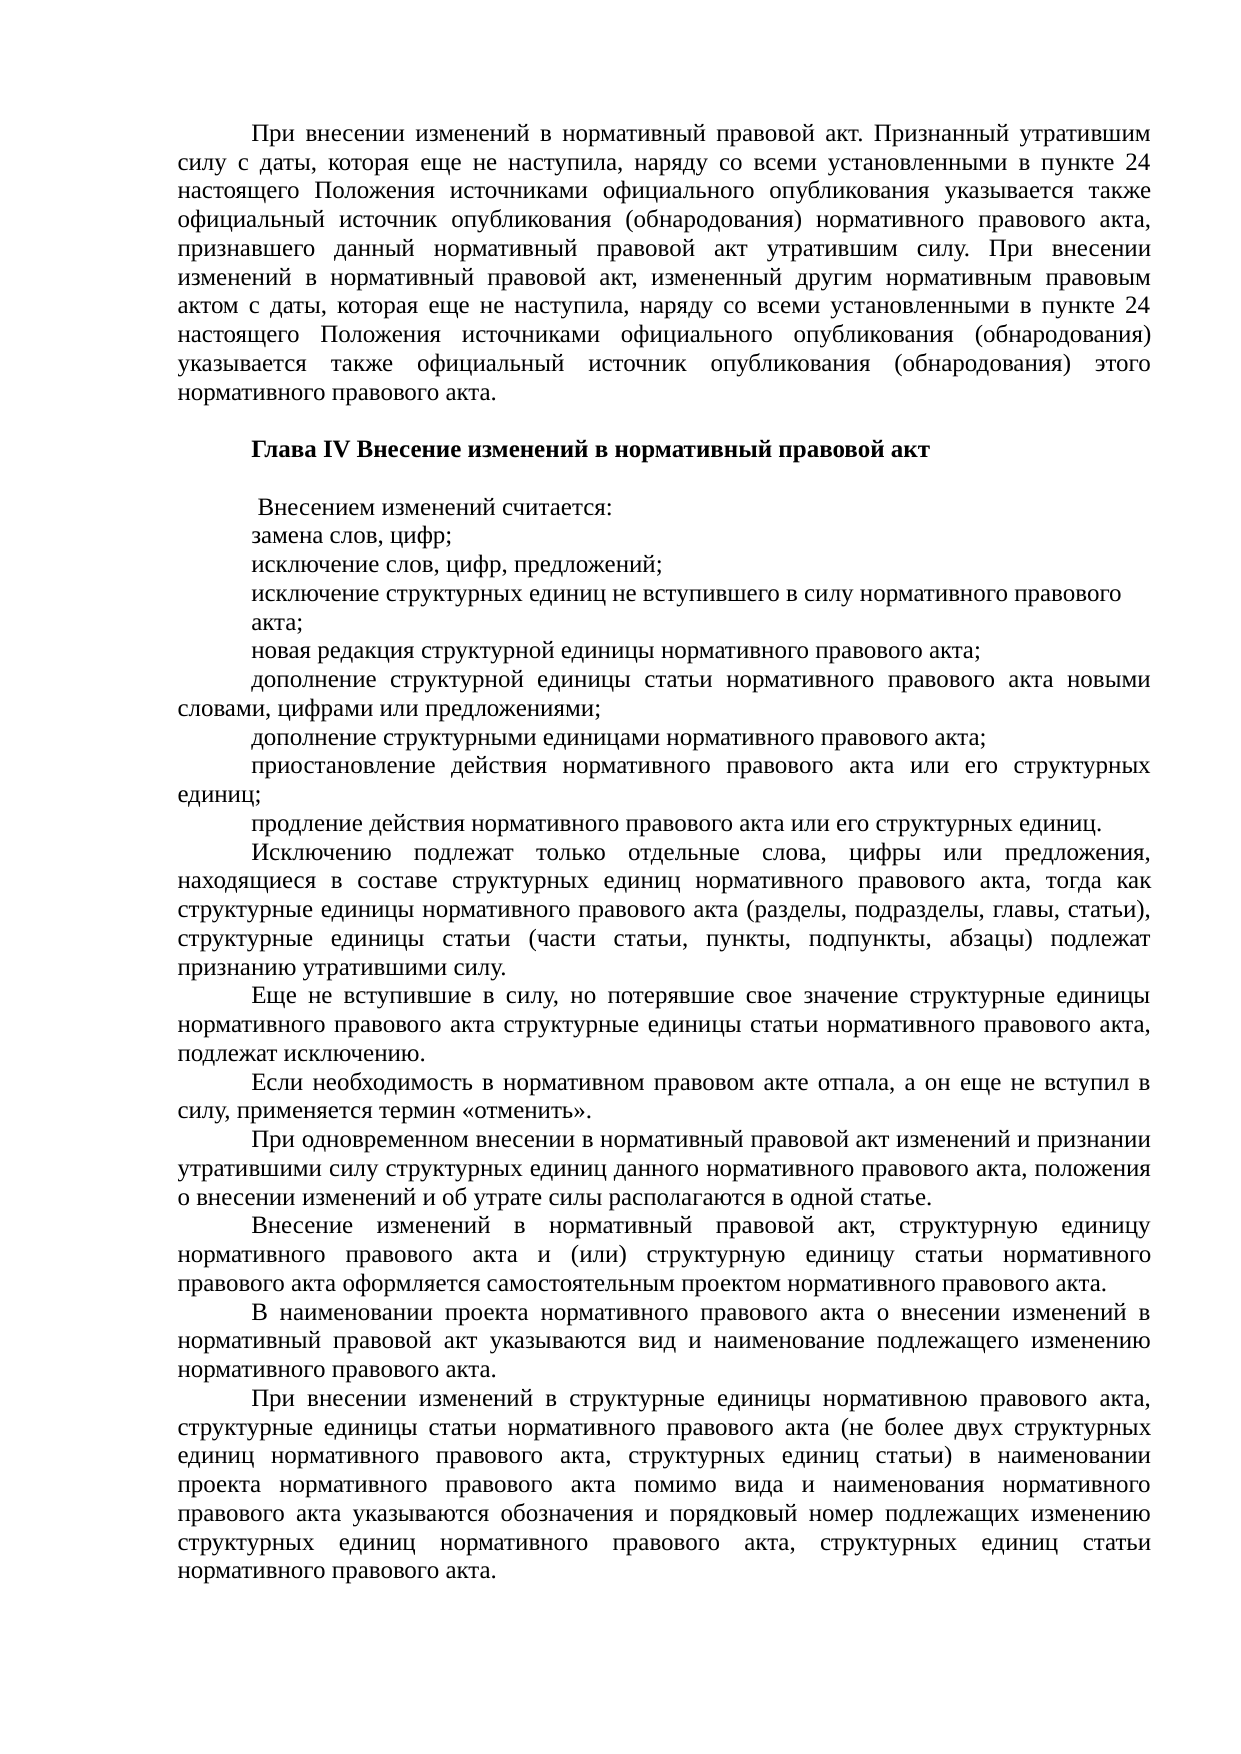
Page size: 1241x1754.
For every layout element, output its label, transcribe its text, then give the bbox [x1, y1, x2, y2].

text акта; [177, 607, 1152, 636]
text Глава IV Внесение изменений в нормативный правовой акт [177, 434, 1152, 463]
text исключение структурных единиц не вступившего в силу нормативного правового [177, 578, 1152, 607]
text При внесении изменений в нормативный правовой акт. Признанный утратившим силу с даты, которая еще не наступила, наряду со всеми установленными в пункте 24 настоящего Положения источниками официального опубликования указывается также официальный источник опубликования (обнародования) нормативного правового акта, признавшего данный нормативный правовой акт утратившим силу. При внесении изменений в нормативный правовой акт, измененный другим нормативным правовым актом с даты, которая еще не наступила, наряду со всеми установленными в пункте 24 настоящего Положения источниками официального опубликования (обнародования) указывается также официальный источник опубликования (обнародования) этого нормативного правового акта. [177, 118, 1152, 406]
text Еще не вступившие в силу, но потерявшие свое значение структурные единицы нормативного правового акта структурные единицы статьи нормативного правового акта, подлежат исключению. [177, 981, 1152, 1067]
text приостановление действия нормативного правового акта или его структурных единиц; [177, 751, 1152, 808]
text исключение слов, цифр, предложений; [177, 549, 1152, 578]
text дополнение структурными единицами нормативного правового акта; [177, 722, 1152, 751]
text При одновременном внесении в нормативный правовой акт изменений и признании утратившими силу структурных единиц данного нормативного правового акта, положения о внесении изменений и об утрате силы располагаются в одной статье. [177, 1124, 1152, 1211]
text Если необходимость в нормативном правовом акте отпала, а он еще не вступил в силу, применяется термин «отменить». [177, 1067, 1152, 1124]
text дополнение структурной единицы статьи нормативного правового акта новыми словами, цифрами или предложениями; [177, 664, 1152, 722]
text новая редакция структурной единицы нормативного правового акта; [177, 636, 1152, 664]
text замена слов, цифр; [177, 521, 1152, 549]
text При внесении изменений в структурные единицы нормативною правового акта, структурные единицы статьи нормативного правового акта (не более двух структурных единиц нормативного правового акта, структурных единиц статьи) в наименовании проекта нормативного правового акта помимо вида и наименования нормативного правового акта указываются обозначения и порядковый номер подлежащих изменению структурных единиц нормативного правового акта, структурных единиц статьи нормативного правового акта. [177, 1383, 1152, 1584]
text продление действия нормативного правового акта или его структурных единиц. [177, 808, 1152, 837]
text Исключению подлежат только отдельные слова, цифры или предложения, находящиеся в составе структурных единиц нормативного правового акта, тогда как структурные единицы нормативного правового акта (разделы, подразделы, главы, статьи), структурные единицы статьи (части статьи, пункты, подпункты, абзацы) подлежат признанию утратившими силу. [177, 837, 1152, 981]
text В наименовании проекта нормативного правового акта о внесении изменений в нормативный правовой акт указываются вид и наименование подлежащего изменению нормативного правового акта. [177, 1297, 1152, 1383]
text Внесение изменений в нормативный правовой акт, структурную единицу нормативного правового акта и (или) структурную единицу статьи нормативного правового акта оформляется самостоятельным проектом нормативного правового акта. [177, 1211, 1152, 1297]
text Внесением изменений считается: [177, 492, 1152, 521]
